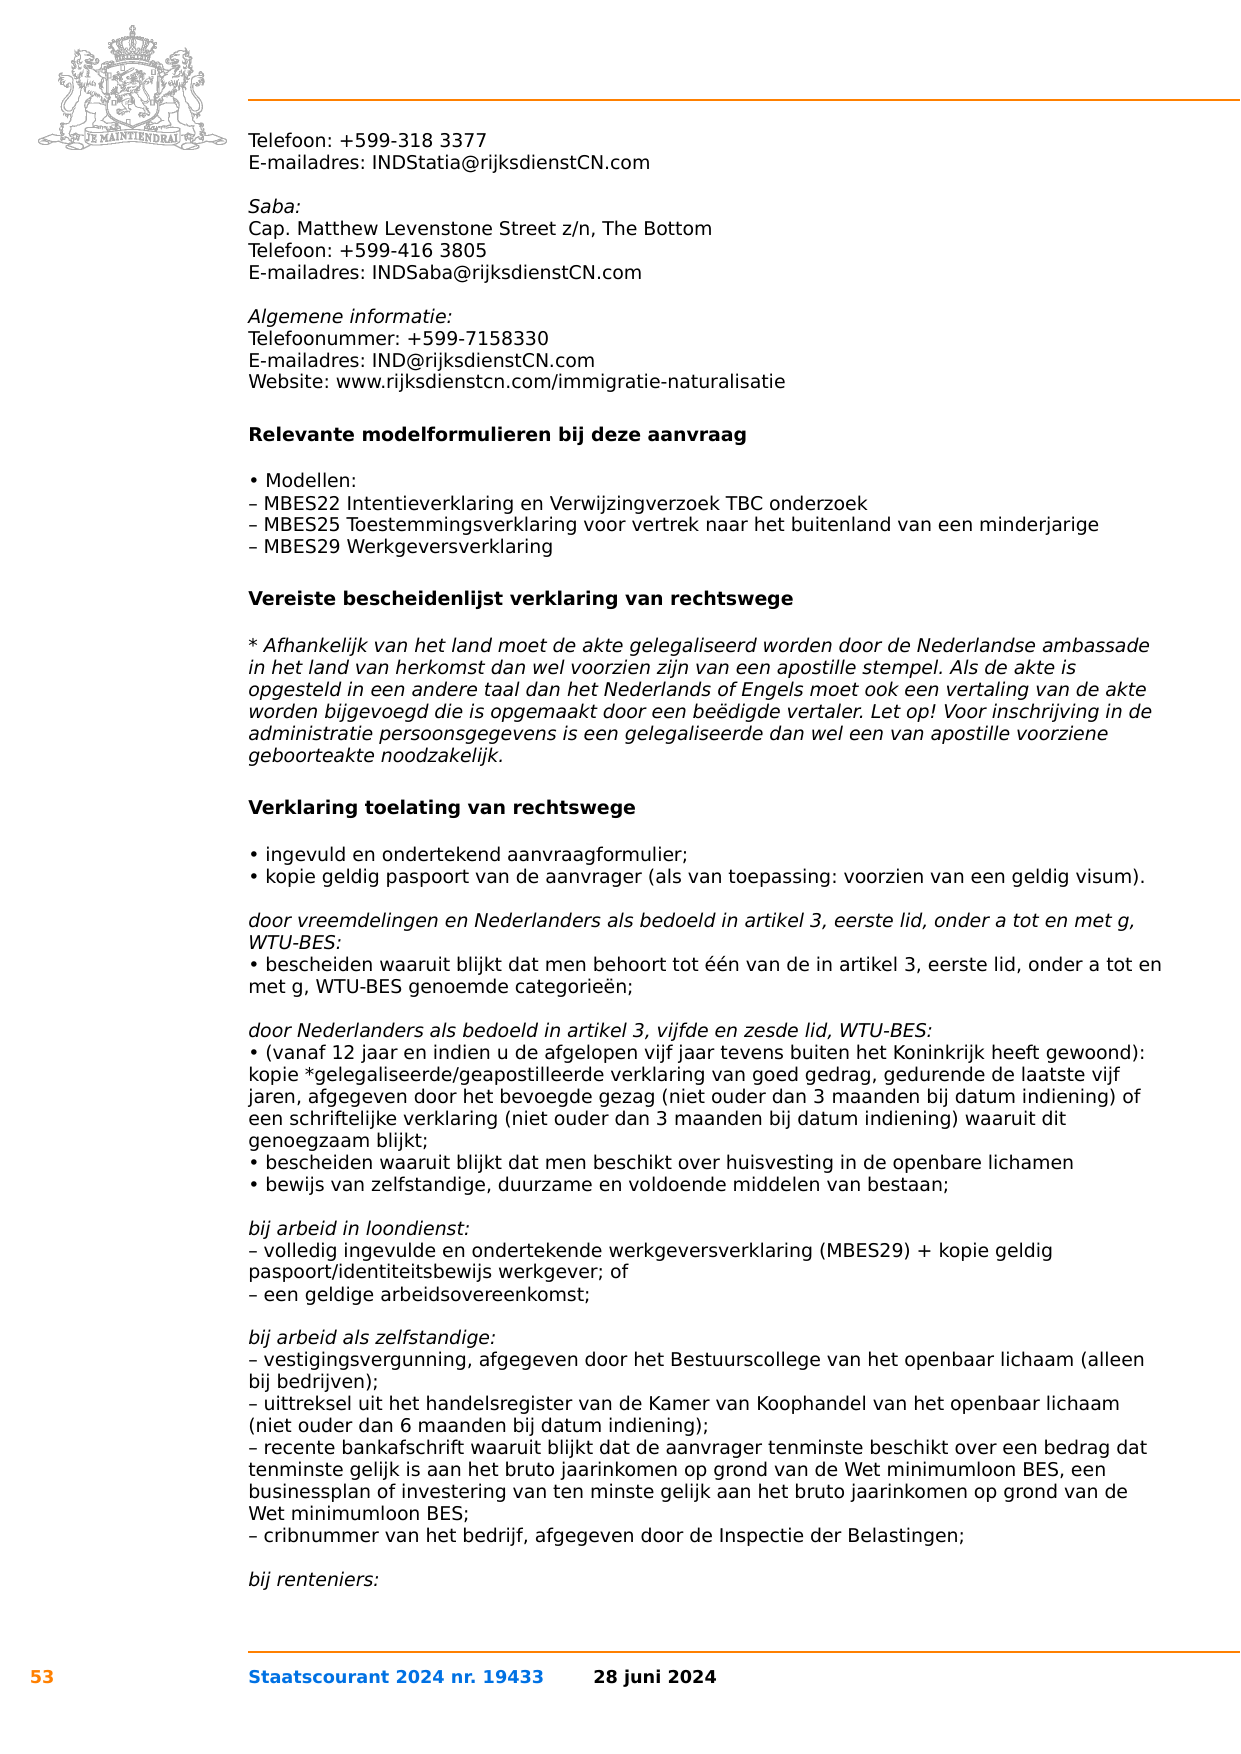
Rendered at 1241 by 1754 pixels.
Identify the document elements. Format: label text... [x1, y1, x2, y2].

text E-mailadres: INDStatia@rijksdienstCN.com [248, 152, 1163, 174]
text • kopie geldig paspoort van de aanvrager (als van toepassing: voorzien van een geldig visum). [248, 866, 1163, 888]
subtitle Vereiste bescheidenlijst verklaring van rechtswege [248, 588, 1163, 610]
text – volledig ingevulde en ondertekende werkgeversverklaring (MBES29) + kopie geldig paspoort/identiteitsbewijs werkgever; of [248, 1239, 1163, 1283]
text door Nederlanders als bedoeld in artikel 3, vijfde en zesde lid, WTU-BES: [248, 1020, 1163, 1042]
text • bescheiden waaruit blijkt dat men behoort tot één van de in artikel 3, eerste lid, onder a tot en met g, WTU-BES genoemde categorieën; [248, 954, 1163, 998]
text bij arbeid als zelfstandige: [248, 1327, 1163, 1349]
text door vreemdelingen en Nederlanders als bedoeld in artikel 3, eerste lid, onder a tot en met g, WTU-BES: [248, 910, 1163, 954]
text E-mailadres: INDSaba@rijksdienstCN.com [248, 262, 1163, 284]
text E-mailadres: IND@rijksdienstCN.com [248, 349, 1163, 371]
subtitle Verklaring toelating van rechtswege [248, 797, 1163, 819]
text Telefoon: +599-318 3377 [248, 130, 1163, 152]
text – MBES22 Intentieverklaring en Verwijzingverzoek TBC onderzoek [248, 492, 1163, 514]
text bij arbeid in loondienst: [248, 1217, 1163, 1239]
text – cribnummer van het bedrijf, afgegeven door de Inspectie der Belastingen; [248, 1525, 1163, 1547]
text – recente bankafschrift waaruit blijkt dat de aanvrager tenminste beschikt over een bedrag dat tenminste gelijk is aan het bruto jaarinkomen op grond van de Wet minimumloon BES, een businessplan of investering van ten minste gelijk aan het bruto jaarinkomen op grond van de Wet minimumloon BES; [248, 1437, 1163, 1525]
text • (vanaf 12 jaar en indien u de afgelopen vijf jaar tevens buiten het Koninkrijk heeft gewoond): kopie *gelegaliseerde/geapostilleerde verklaring van goed gedrag, gedurende de laatste vijf jaren, afgegeven door het bevoegde gezag (niet ouder dan 3 maanden bij datum indiening) of een schriftelijke verklaring (niet ouder dan 3 maanden bij datum indiening) waaruit dit genoegzaam blijkt; [248, 1042, 1163, 1152]
text • ingevuld en ondertekend aanvraagformulier; [248, 844, 1163, 866]
text Cap. Matthew Levenstone Street z/n, The Bottom [248, 218, 1163, 240]
text – MBES29 Werkgeversverklaring [248, 536, 1163, 558]
text • Modellen: [248, 470, 1163, 492]
text – een geldige arbeidsovereenkomst; [248, 1283, 1163, 1305]
text Telefoon: +599-416 3805 [248, 240, 1163, 262]
text Telefoonummer: +599-7158330 [248, 327, 1163, 349]
text Saba: [248, 196, 1163, 218]
picture [38, 25, 227, 150]
subtitle Relevante modelformulieren bij deze aanvraag [248, 423, 1163, 445]
text * Afhankelijk van het land moet de akte gelegaliseerd worden door de Nederlandse ambassade in het land van herkomst dan wel voorzien zijn van een apostille stempel. Als de akte is opgesteld in een andere taal dan het Nederlands of Engels moet ook een vertaling van de akte worden bijgevoegd die is opgemaakt door een beëdigde vertaler. Let op! Voor inschrijving in de administratie persoonsgegevens is een gelegaliseerde dan wel een van apostille voorziene geboorteakte noodzakelijk. [248, 635, 1163, 767]
text – MBES25 Toestemmingsverklaring voor vertrek naar het buitenland van een minderjarige [248, 514, 1163, 536]
text – vestigingsvergunning, afgegeven door het Bestuurscollege van het openbaar lichaam (alleen bij bedrijven); [248, 1349, 1163, 1393]
text bij renteniers: [248, 1569, 1163, 1591]
text Website: www.rijksdienstcn.com/immigratie-naturalisatie [248, 371, 1163, 393]
text Algemene informatie: [248, 306, 1163, 327]
text • bescheiden waaruit blijkt dat men beschikt over huisvesting in de openbare lichamen [248, 1152, 1163, 1174]
text • bewijs van zelfstandige, duurzame en voldoende middelen van bestaan; [248, 1174, 1163, 1196]
text – uittreksel uit het handelsregister van de Kamer van Koophandel van het openbaar lichaam (niet ouder dan 6 maanden bij datum indiening); [248, 1393, 1163, 1437]
